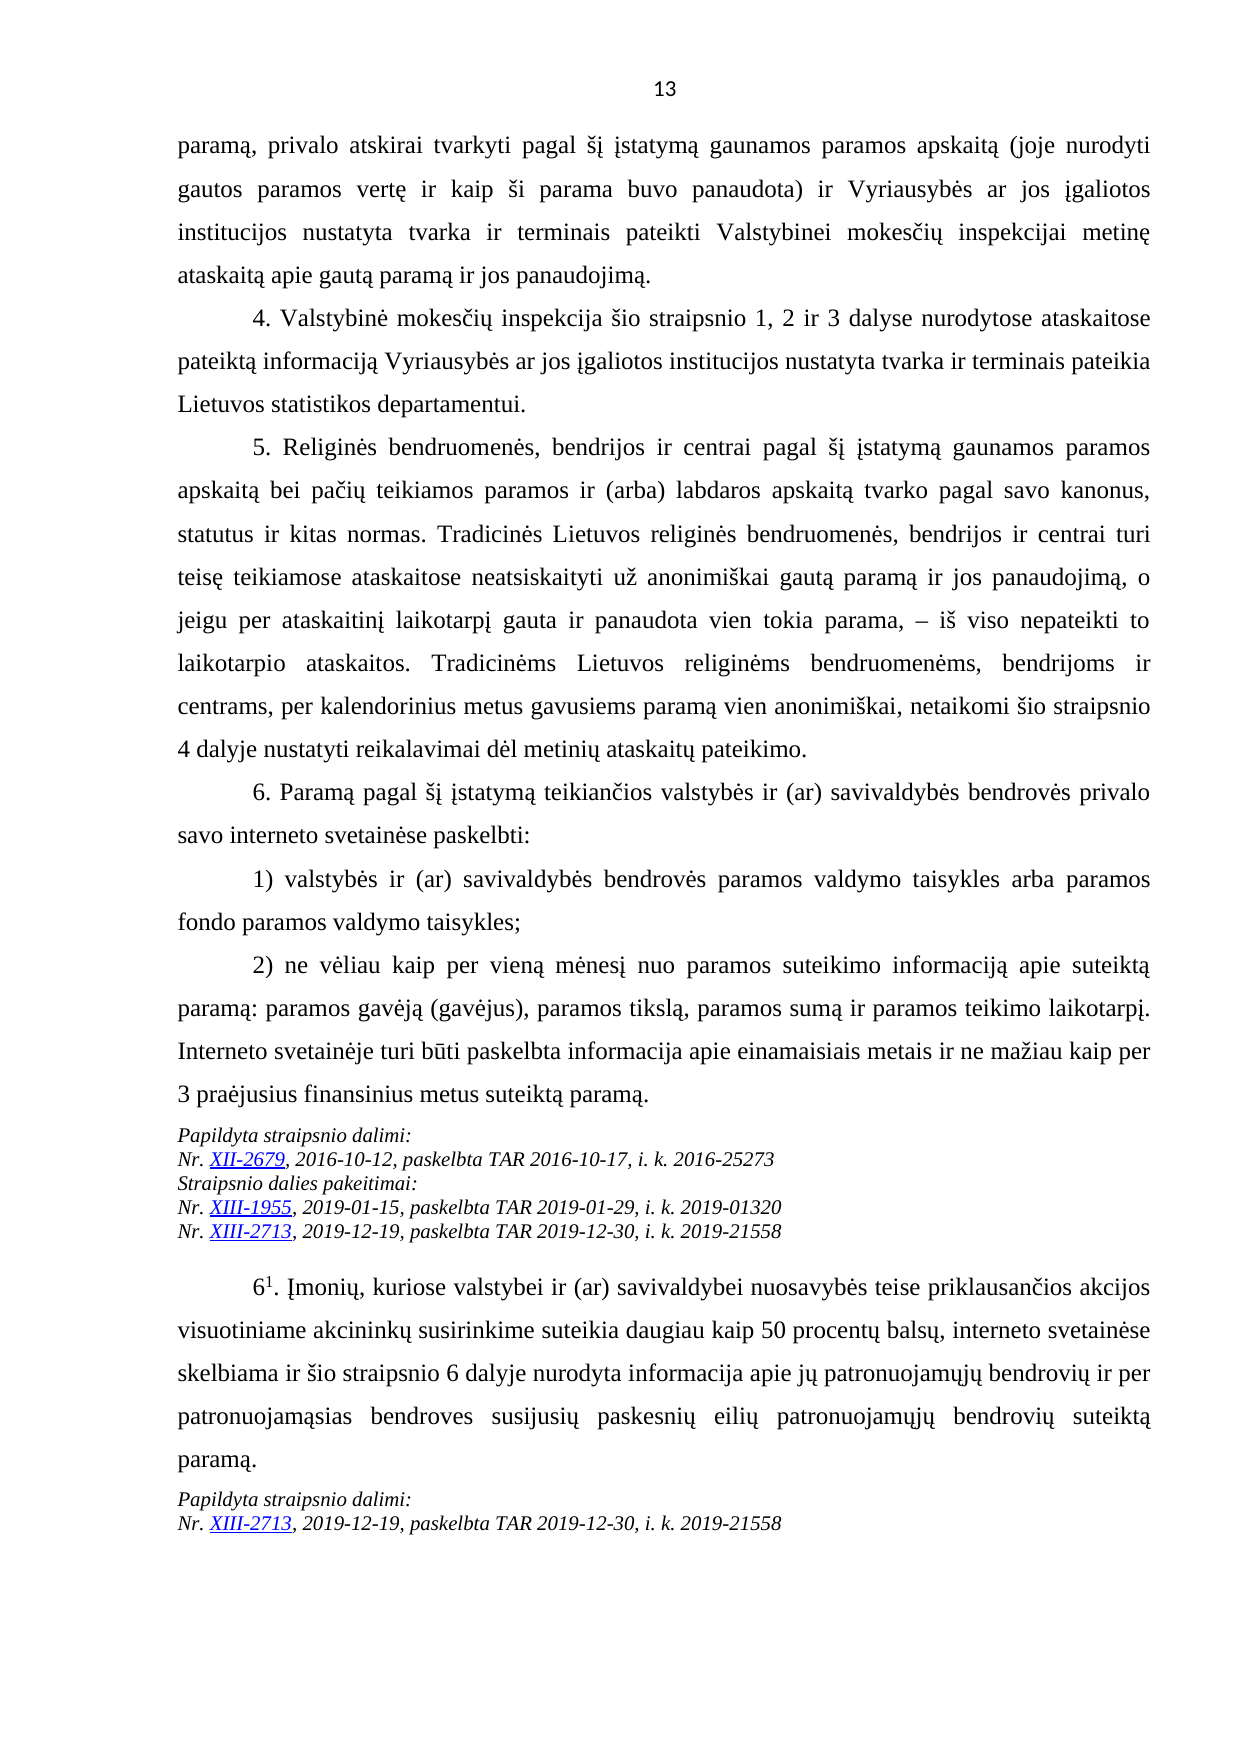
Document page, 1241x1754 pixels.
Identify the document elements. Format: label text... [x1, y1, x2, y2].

text Nr. XIII-2713, 2019-12-19, paskelbta TAR 2019-12-30, i. k. 2019-21558 [177, 1511, 1152, 1535]
text 5. Religinės bendruomenės, bendrijos ir centrai pagal šį įstatymą gaunamos paramos apskaitą bei pačių teikiamos paramos ir (arba) labdaros apskaitą tvarko pagal savo kanonus, statutus ir kitas normas. Tradicinės Lietuvos religinės bendruomenės, bendrijos ir centrai turi teisę teikiamose ataskaitose neatsiskaityti už anonimiškai gautą paramą ir jos panaudojimą, o jeigu per ataskaitinį laikotarpį gauta ir panaudota vien tokia parama, – iš viso nepateikti to laikotarpio ataskaitos. Tradicinėms Lietuvos religinėms bendruomenėms, bendrijoms ir centrams, per kalendorinius metus gavusiems paramą vien anonimiškai, netaikomi šio straipsnio 4 dalyje nustatyti reikalavimai dėl metinių ataskaitų pateikimo. [177, 432, 1152, 763]
text Papildyta straipsnio dalimi: [177, 1487, 1152, 1511]
text Nr. XIII-2713, 2019-12-19, paskelbta TAR 2019-12-30, i. k. 2019-21558 [177, 1219, 1152, 1243]
text Nr. XIII-1955, 2019-01-15, paskelbta TAR 2019-01-29, i. k. 2019-01320 [177, 1195, 1152, 1219]
text paramą, privalo atskirai tvarkyti pagal šį įstatymą gaunamos paramos apskaitą (joje nurodyti gautos paramos vertę ir kaip ši parama buvo panaudota) ir Vyriausybės ar jos įgaliotos institucijos nustatyta tvarka ir terminais pateikti Valstybinei mokesčių inspekcijai metinę ataskaitą apie gautą paramą ir jos panaudojimą. [177, 131, 1152, 289]
text 61. Įmonių, kuriose valstybei ir (ar) savivaldybei nuosavybės teise priklausančios akcijos visuotiniame akcininkų susirinkime suteikia daugiau kaip 50 procentų balsų, interneto svetainėse skelbiama ir šio straipsnio 6 dalyje nurodyta informacija apie jų patronuojamųjų bendrovių ir per patronuojamąsias bendroves susijusių paskesnių eilių patronuojamųjų bendrovių suteiktą paramą. [177, 1272, 1152, 1473]
text 2) ne vėliau kaip per vieną mėnesį nuo paramos suteikimo informaciją apie suteiktą paramą: paramos gavėją (gavėjus), paramos tikslą, paramos sumą ir paramos teikimo laikotarpį. Interneto svetainėje turi būti paskelbta informacija apie einamaisiais metais ir ne mažiau kaip per 3 praėjusius finansinius metus suteiktą paramą. [177, 950, 1152, 1108]
text Papildyta straipsnio dalimi: [177, 1122, 1152, 1147]
text 4. Valstybinė mokesčių inspekcija šio straipsnio 1, 2 ir 3 dalyse nurodytose ataskaitose pateiktą informaciją Vyriausybės ar jos įgaliotos institucijos nustatyta tvarka ir terminais pateikia Lietuvos statistikos departamentui. [177, 303, 1152, 418]
text 1) valstybės ir (ar) savivaldybės bendrovės paramos valdymo taisykles arba paramos fondo paramos valdymo taisykles; [177, 864, 1152, 936]
text Nr. XII-2679, 2016-10-12, paskelbta TAR 2016-10-17, i. k. 2016-25273 [177, 1147, 1152, 1171]
text 6. Paramą pagal šį įstatymą teikiančios valstybės ir (ar) savivaldybės bendrovės privalo savo interneto svetainėse paskelbti: [177, 777, 1152, 849]
text Straipsnio dalies pakeitimai: [177, 1171, 1152, 1195]
